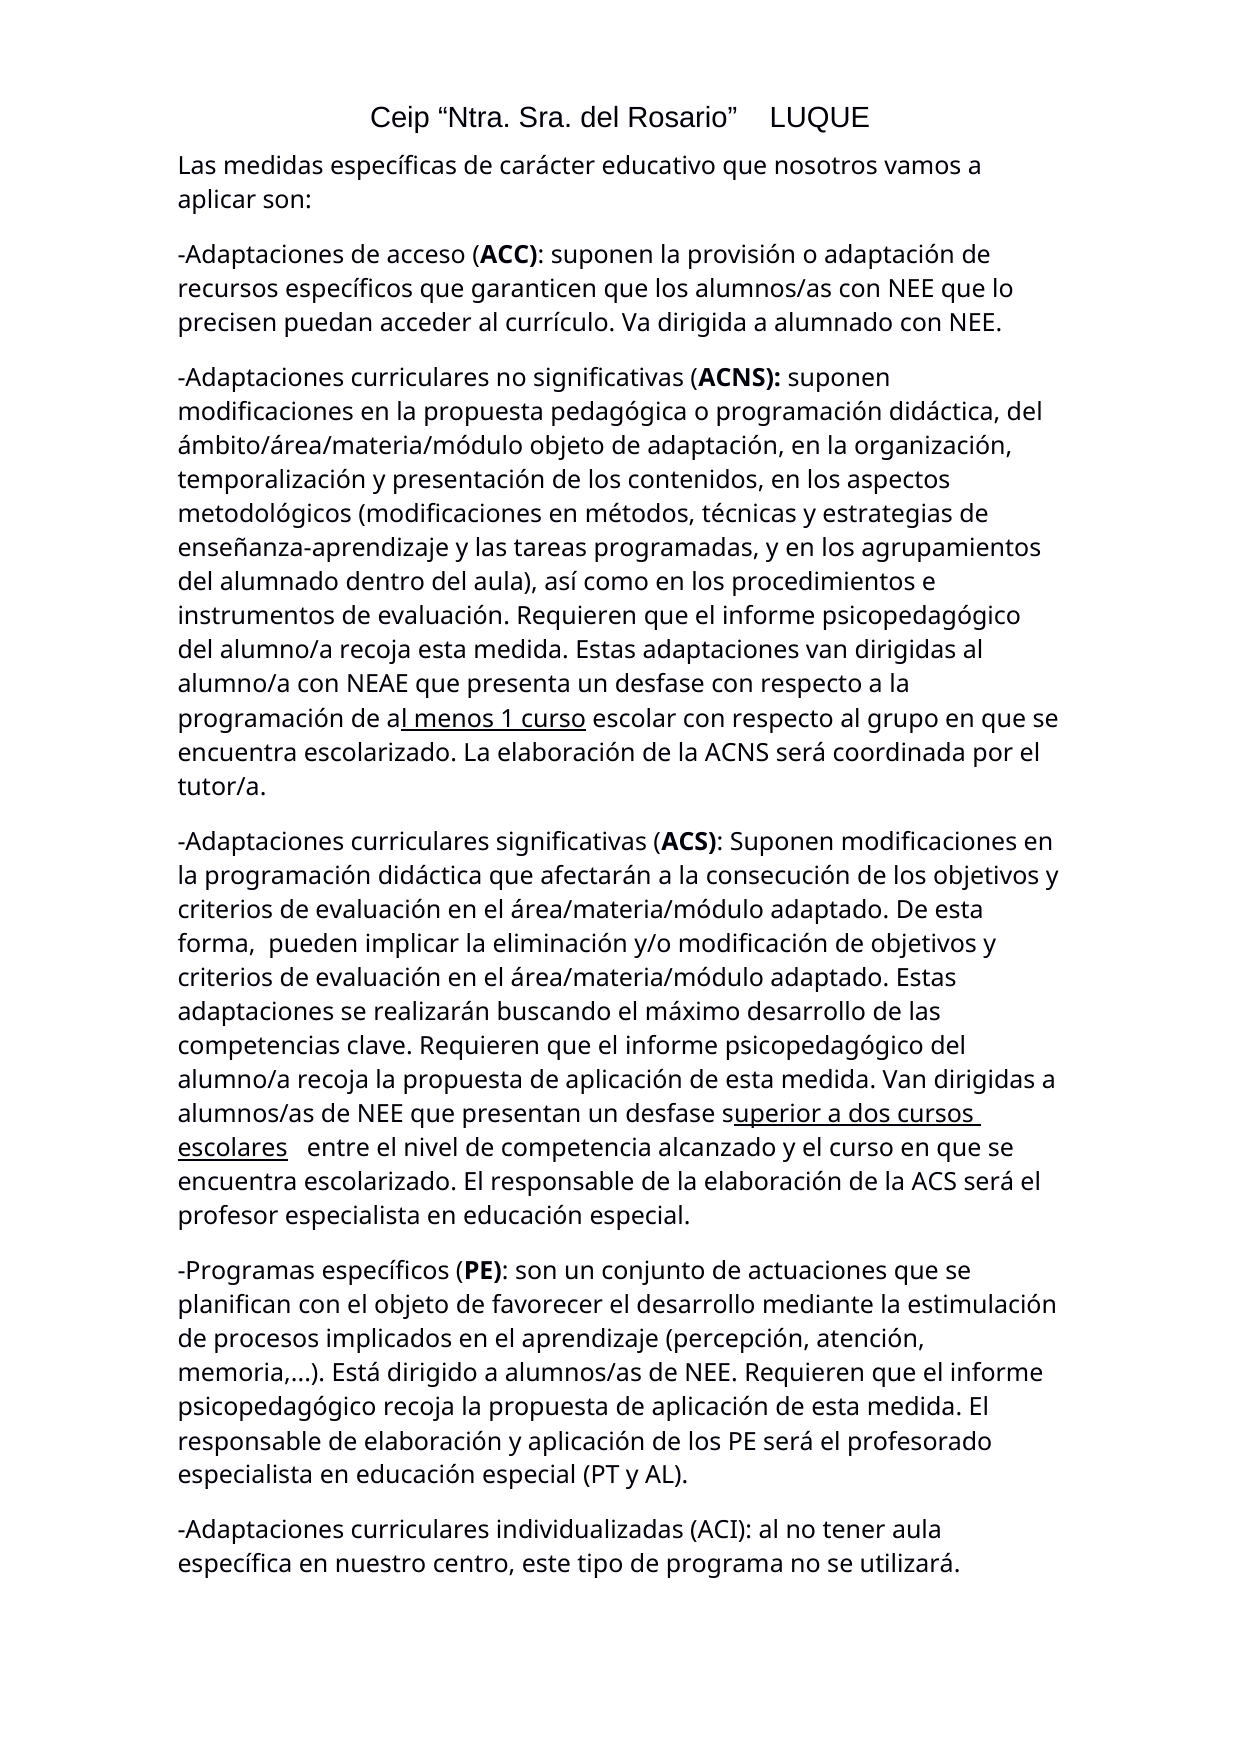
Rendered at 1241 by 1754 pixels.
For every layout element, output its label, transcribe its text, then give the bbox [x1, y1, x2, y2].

text Las medidas específicas de carácter educativo que nosotros vamos a aplicar son: [177, 148, 1063, 216]
text -Adaptaciones curriculares significativas (ACS): Suponen modificaciones en la programación didáctica que afectarán a la consecución de los objetivos y criterios de evaluación en el área/materia/módulo adaptado. De esta forma, pueden implicar la eliminación y/o modificación de objetivos y criterios de evaluación en el área/materia/módulo adaptado. Estas adaptaciones se realizarán buscando el máximo desarrollo de las competencias clave. Requieren que el informe psicopedagógico del alumno/a recoja la propuesta de aplicación de esta medida. Van dirigidas a alumnos/as de NEE que presentan un desfase superior a dos cursos escolares entre el nivel de competencia alcanzado y el curso en que se encuentra escolarizado. El responsable de la elaboración de la ACS será el profesor especialista en educación especial. [177, 823, 1063, 1232]
text -Adaptaciones curriculares no significativas (ACNS): suponen modificaciones en la propuesta pedagógica o programación didáctica, del ámbito/área/materia/módulo objeto de adaptación, en la organización, temporalización y presentación de los contenidos, en los aspectos metodológicos (modificaciones en métodos, técnicas y estrategias de enseñanza-aprendizaje y las tareas programadas, y en los agrupamientos del alumnado dentro del aula), así como en los procedimientos e instrumentos de evaluación. Requieren que el informe psicopedagógico del alumno/a recoja esta medida. Estas adaptaciones van dirigidas al alumno/a con NEAE que presenta un desfase con respecto a la programación de al menos 1 curso escolar con respecto al grupo en que se encuentra escolarizado. La elaboración de la ACNS será coordinada por el tutor/a. [177, 359, 1063, 802]
text -Programas específicos (PE): son un conjunto de actuaciones que se planifican con el objeto de favorecer el desarrollo mediante la estimulación de procesos implicados en el aprendizaje (percepción, atención, memoria,...). Está dirigido a alumnos/as de NEE. Requieren que el informe psicopedagógico recoja la propuesta de aplicación de esta medida. El responsable de elaboración y aplicación de los PE será el profesorado especialista en educación especial (PT y AL). [177, 1253, 1063, 1491]
text -Adaptaciones curriculares individualizadas (ACI): al no tener aula específica en nuestro centro, este tipo de programa no se utilizará. [177, 1512, 1063, 1580]
text -Adaptaciones de acceso (ACC): suponen la provisión o adaptación de recursos específicos que garanticen que los alumnos/as con NEE que lo precisen puedan acceder al currículo. Va dirigida a alumnado con NEE. [177, 237, 1063, 339]
